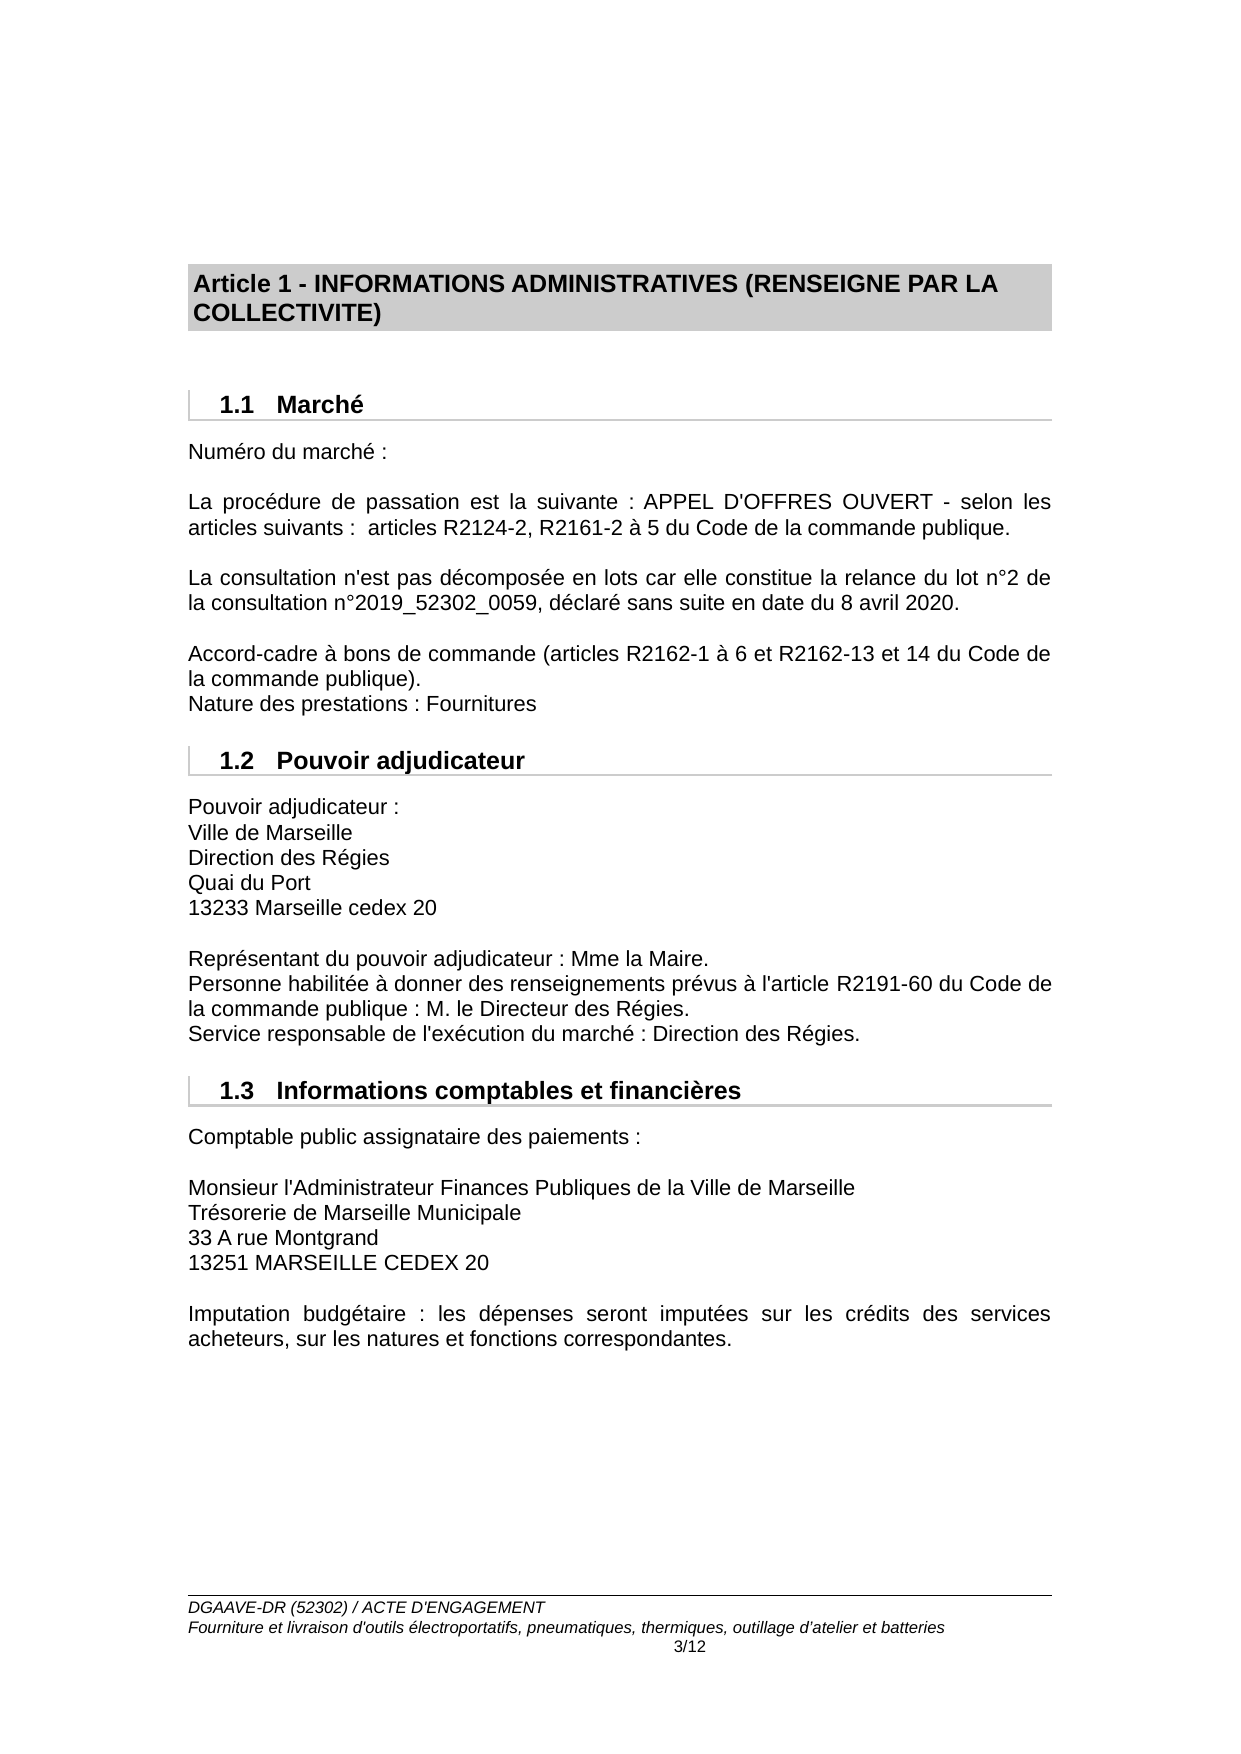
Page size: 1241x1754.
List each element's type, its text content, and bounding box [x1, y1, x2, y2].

subtitle Pouvoir adjudicateur [190, 746, 1052, 774]
text Pouvoir adjudicateur : [188, 794, 1052, 819]
text Accord-cadre à bons de commande (articles R2162-1 à 6 et R2162-13 et 14 du Code de la commande publique). [188, 641, 1052, 691]
text Monsieur l'Administrateur Finances Publiques de la Ville de Marseille [188, 1175, 1052, 1200]
text Quai du Port [188, 870, 1052, 895]
text Ville de Marseille [188, 819, 1052, 844]
text La consultation n'est pas décomposée en lots car elle constitue la relance du lot n°2 de la consultation n°2019_52302_0059, déclaré sans suite en date du 8 avril 2020. [188, 565, 1052, 615]
text Service responsable de l'exécution du marché : Direction des Régies. [188, 1021, 1052, 1046]
text Personne habilitée à donner des renseignements prévus à l'article R2191-60 du Code de la commande publique : M. le Directeur des Régies. [188, 971, 1052, 1021]
text Direction des Régies [188, 844, 1052, 870]
text Comptable public assignataire des paiements : [188, 1124, 1052, 1149]
subtitle Informations comptables et financières [190, 1076, 1052, 1104]
text 33 A rue Montgrand [188, 1225, 1052, 1250]
text Nature des prestations : Fournitures [188, 691, 1052, 716]
subtitle Marché [190, 390, 1052, 419]
text La procédure de passation est la suivante : APPEL D'OFFRES OUVERT - selon les articles suivants : articles R2124-2, R2161-2 à 5 du Code de la commande publique. [188, 489, 1052, 540]
subtitle INFORMATIONS ADMINISTRATIVES (RENSEIGNE PAR LA COLLECTIVITE) [190, 266, 1050, 329]
text Trésorerie de Marseille Municipale [188, 1200, 1052, 1225]
text 13251 MARSEILLE CEDEX 20 [188, 1250, 1052, 1276]
text Numéro du marché : [188, 439, 1052, 464]
text Imputation budgétaire : les dépenses seront imputées sur les crédits des services acheteurs, sur les natures et fonctions correspondantes. [188, 1301, 1052, 1351]
text Représentant du pouvoir adjudicateur : Mme la Maire. [188, 945, 1052, 971]
text 13233 Marseille cedex 20 [188, 895, 1052, 920]
